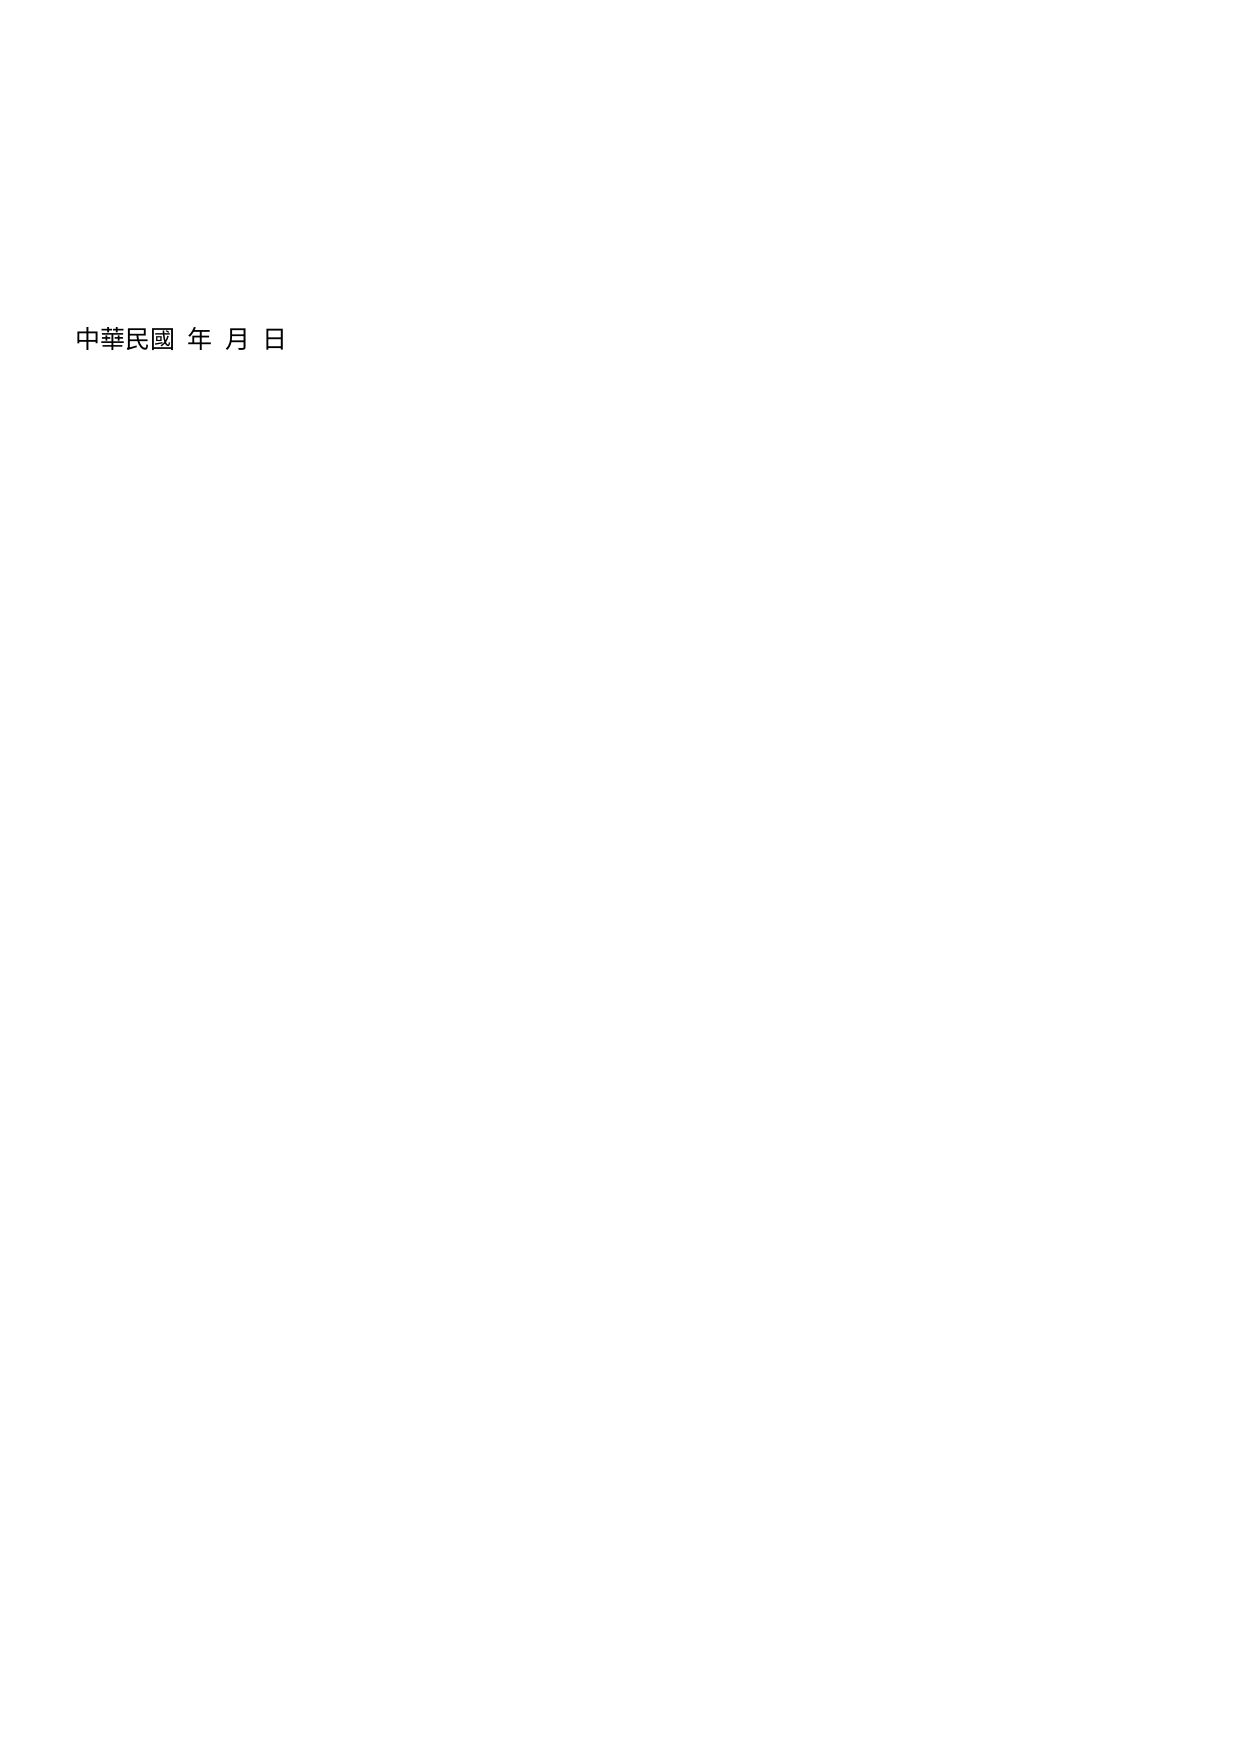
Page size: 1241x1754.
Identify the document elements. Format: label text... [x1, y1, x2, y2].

text 中華民國 年 月 日 [75, 296, 1165, 358]
